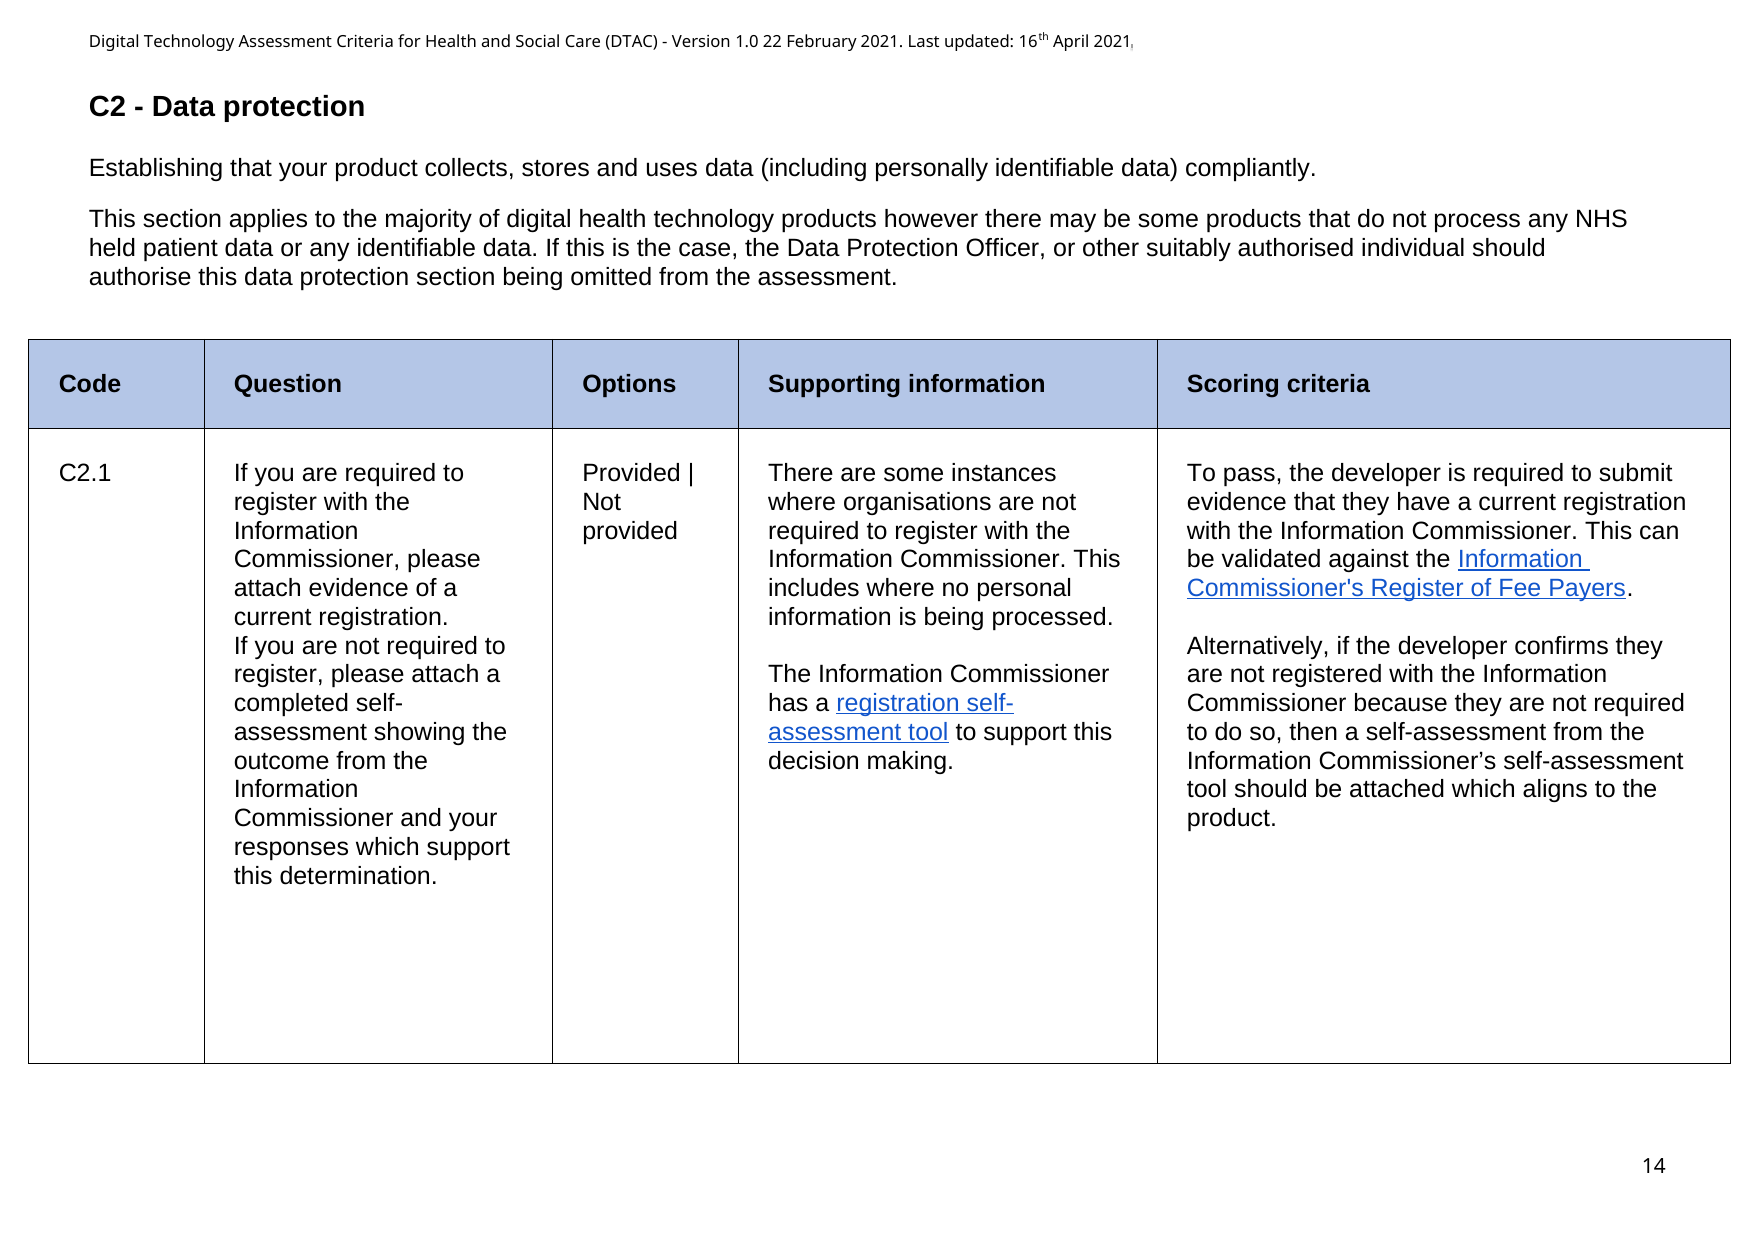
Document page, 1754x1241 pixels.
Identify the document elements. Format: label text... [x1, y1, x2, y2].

table_header Scoring criteria [1158, 340, 1730, 428]
table_cell If you are required to register with the Information Commissioner, please attach evidence of a current registration. If you are not required to register, please attach a completed self-assessment showing the outcome from the Information Commissioner and your responses which support this determination. [205, 429, 552, 1063]
text This section applies to the majority of digital health technology products however there may be some products that do not process any NHS held patient data or any identifiable data. If this is the case, the Data Protection Officer, or other suitably authorised individual should authorise this data protection section being omitted from the assessment. [88, 204, 1636, 291]
table_header Options [553, 340, 738, 428]
table_cell C2.1 [29, 429, 204, 1063]
table_header Question [205, 340, 552, 428]
table_cell Provided | Not provided [553, 429, 738, 1063]
table_cell There are some instances where organisations are not required to register with the Information Commissioner. This includes where no personal information is being processed. The Information Commissioner has a registration self-assessment tool to support this decision making. [739, 429, 1157, 1063]
table_cell To pass, the developer is required to submit evidence that they have a current registration with the Information Commissioner. This can be validated against the Information Commissioner's Register of Fee Payers. Alternatively, if the developer confirms they are not registered with the Information Commissioner because they are not required to do so, then a self-assessment from the Information Commissioner’s self-assessment tool should be attached which aligns to the product. [1158, 429, 1730, 1063]
text Establishing that your product collects, stores and uses data (including personally identifiable data) compliantly. [88, 153, 1636, 182]
subtitle C2 - Data protection [88, 89, 1287, 122]
table_header Supporting information [739, 340, 1157, 428]
table_header Code [29, 340, 204, 428]
